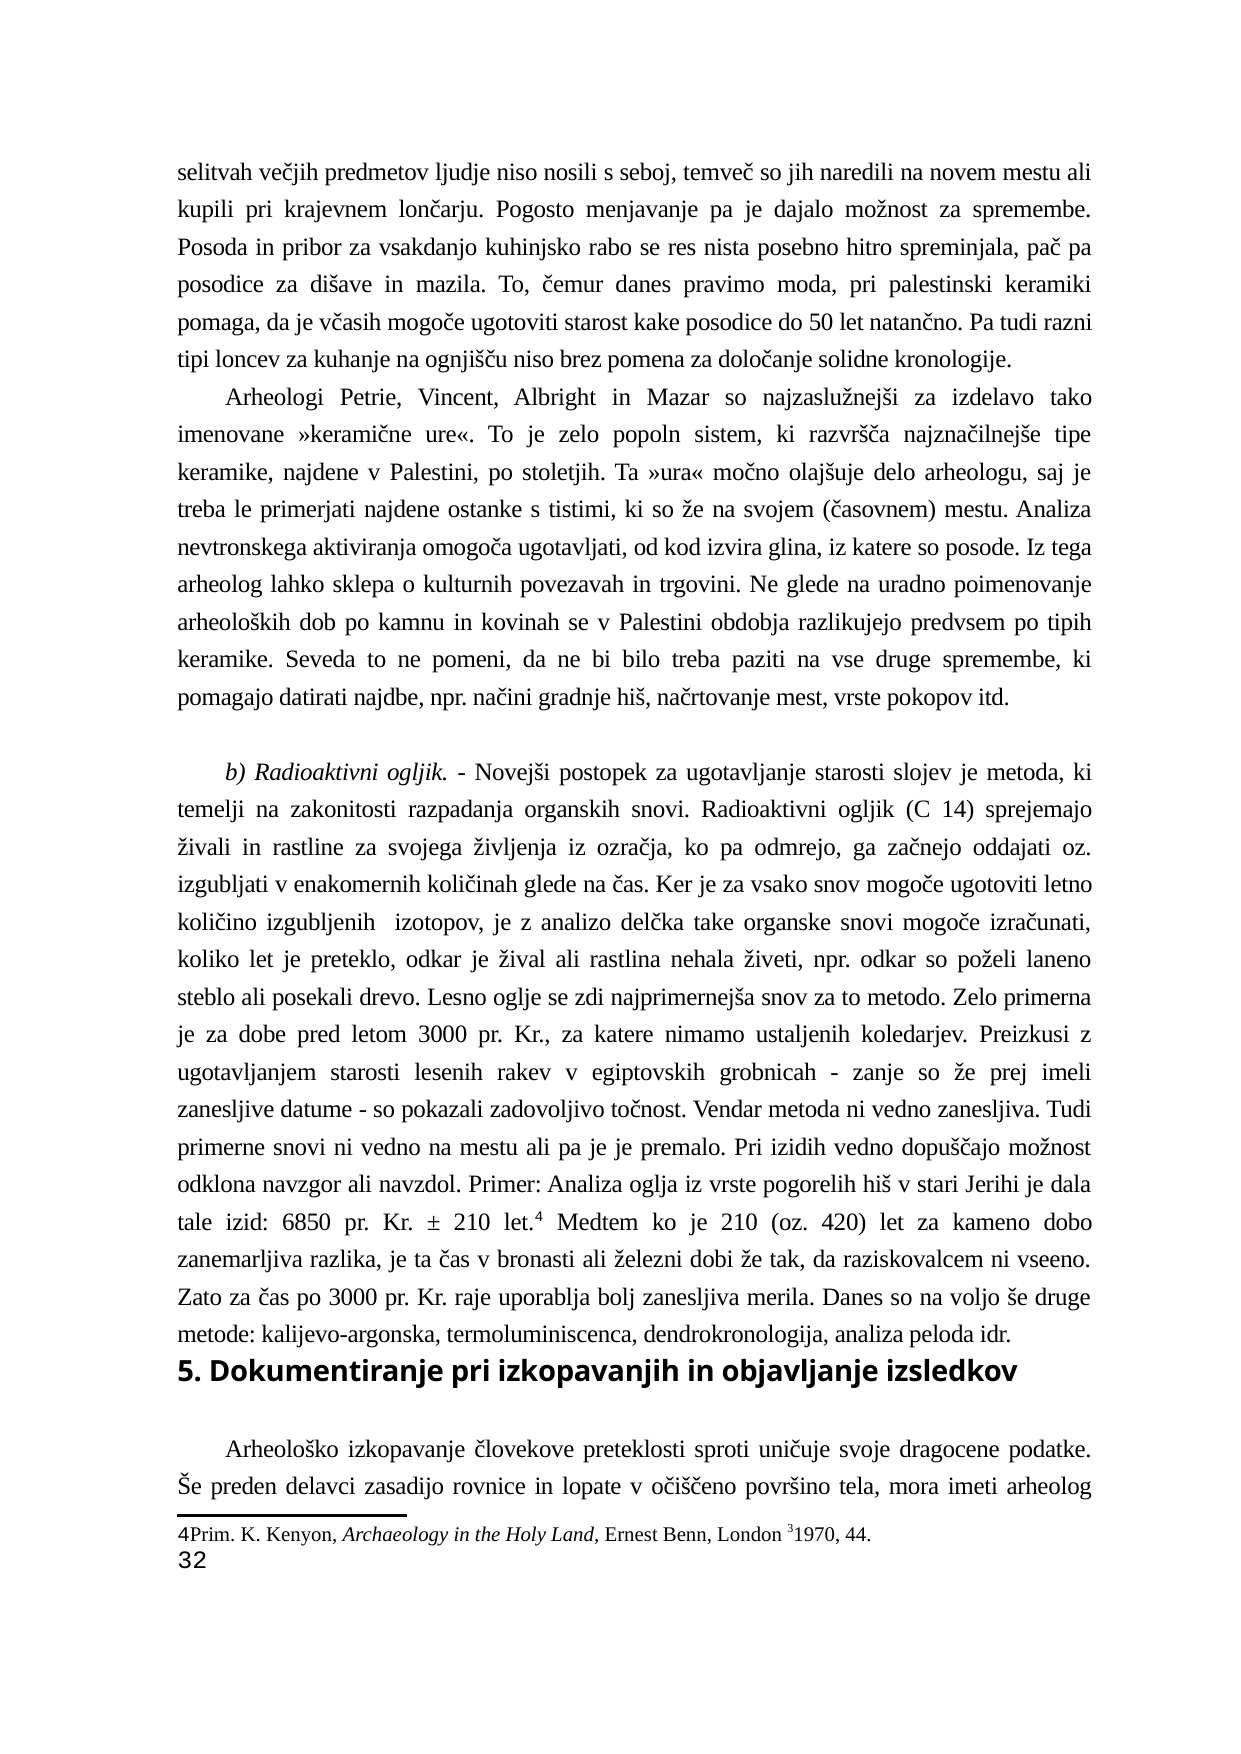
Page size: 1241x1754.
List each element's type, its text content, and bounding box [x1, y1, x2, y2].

subtitle 5. Dokumentiranje pri izkopavanjih in objavljanje izsledkov [177, 1350, 1093, 1390]
text Arheologi Petrie, Vincent, Albright in Mazar so najzaslužnejši za izdelavo tako imenovane »keramične ure«. To je zelo popoln sistem, ki razvršča najznačilnejše tipe keramike, najdene v Palestini, po stoletjih. Ta »ura« močno olajšuje delo arheologu, saj je treba le primerjati najdene ostanke s tistimi, ki so že na svojem (časovnem) mestu. Analiza nevtronskega aktiviranja omogoča ugotavljati, od kod izvira glina, iz katere so posode. Iz tega arheolog lahko sklepa o kulturnih povezavah in trgovini. Ne glede na uradno poimenovanje arheoloških dob po kamnu in kovinah se v Palestini obdobja razlikujejo predvsem po tipih keramike. Seveda to ne pomeni, da ne bi bilo treba paziti na vse druge spremembe, ki pomagajo datirati najdbe, npr. načini gradnje hiš, načrtovanje mest, vrste pokopov itd. [177, 375, 1093, 712]
text Prim. K. Kenyon, Archaeology in the Holy Land, Ernest Benn, London 31970, 44. [177, 1522, 1093, 1547]
text b) Radioaktivni ogljik. - Novejši postopek za ugotavljanje starosti slojev je metoda, ki temelji na zakonitosti razpadanja organskih snovi. Radioaktivni ogljik (C 14) sprejemajo živali in rastline za svojega življenja iz ozračja, ko pa odmrejo, ga začnejo oddajati oz. izgubljati v enakomernih količinah glede na čas. Ker je za vsako snov mogoče ugotoviti letno količino izgubljenih izotopov, je z analizo delčka take organske snovi mogoče izračunati, koliko let je preteklo, odkar je žival ali rastlina nehala živeti, npr. odkar so poželi laneno steblo ali posekali drevo. Lesno oglje se zdi najprimernejša snov za to metodo. Zelo primerna je za dobe pred letom 3000 pr. Kr., za katere nimamo ustaljenih koledarjev. Preizkusi z ugotavljanjem starosti lesenih rakev v egiptovskih grobnicah - zanje so že prej imeli zanesljive datume - so pokazali zadovoljivo točnost. Vendar metoda ni vedno zanesljiva. Tudi primerne snovi ni vedno na mestu ali pa je je premalo. Pri izidih vedno dopuščajo možnost odklona navzgor ali navzdol. Primer: Analiza oglja iz vrste pogorelih hiš v stari Jerihi je dala tale izid: 6850 pr. Kr. ± 210 let. Medtem ko je 210 (oz. 420) let za kameno dobo zanemarljiva razlika, je ta čas v bronasti ali železni dobi že tak, da raziskovalcem ni vseeno. Zato za čas po 3000 pr. Kr. raje uporablja bolj zanesljiva merila. Danes so na voljo še druge metode: kalijevo-argonska, termoluminiscenca, dendrokronologija, analiza peloda idr. [177, 750, 1093, 1350]
text selitvah večjih predmetov ljudje niso nosili s seboj, temveč so jih naredili na novem mestu ali kupili pri krajevnem lončarju. Pogosto menjavanje pa je dajalo možnost za spremembe. Posoda in pribor za vsakdanjo kuhinjsko rabo se res nista posebno hitro spreminjala, pač pa posodice za dišave in mazila. To, čemur danes pravimo moda, pri palestinski keramiki pomaga, da je včasih mogoče ugotoviti starost kake posodice do 50 let natančno. Pa tudi razni tipi loncev za kuhanje na ognjišču niso brez pomena za določanje solidne kronologije. [177, 150, 1093, 375]
text Arheološko izkopavanje človekove preteklosti sproti uničuje svoje dragocene podatke. Še preden delavci zasadijo rovnice in lopate v očiščeno površino tela, mora imeti arheolog [177, 1427, 1093, 1502]
